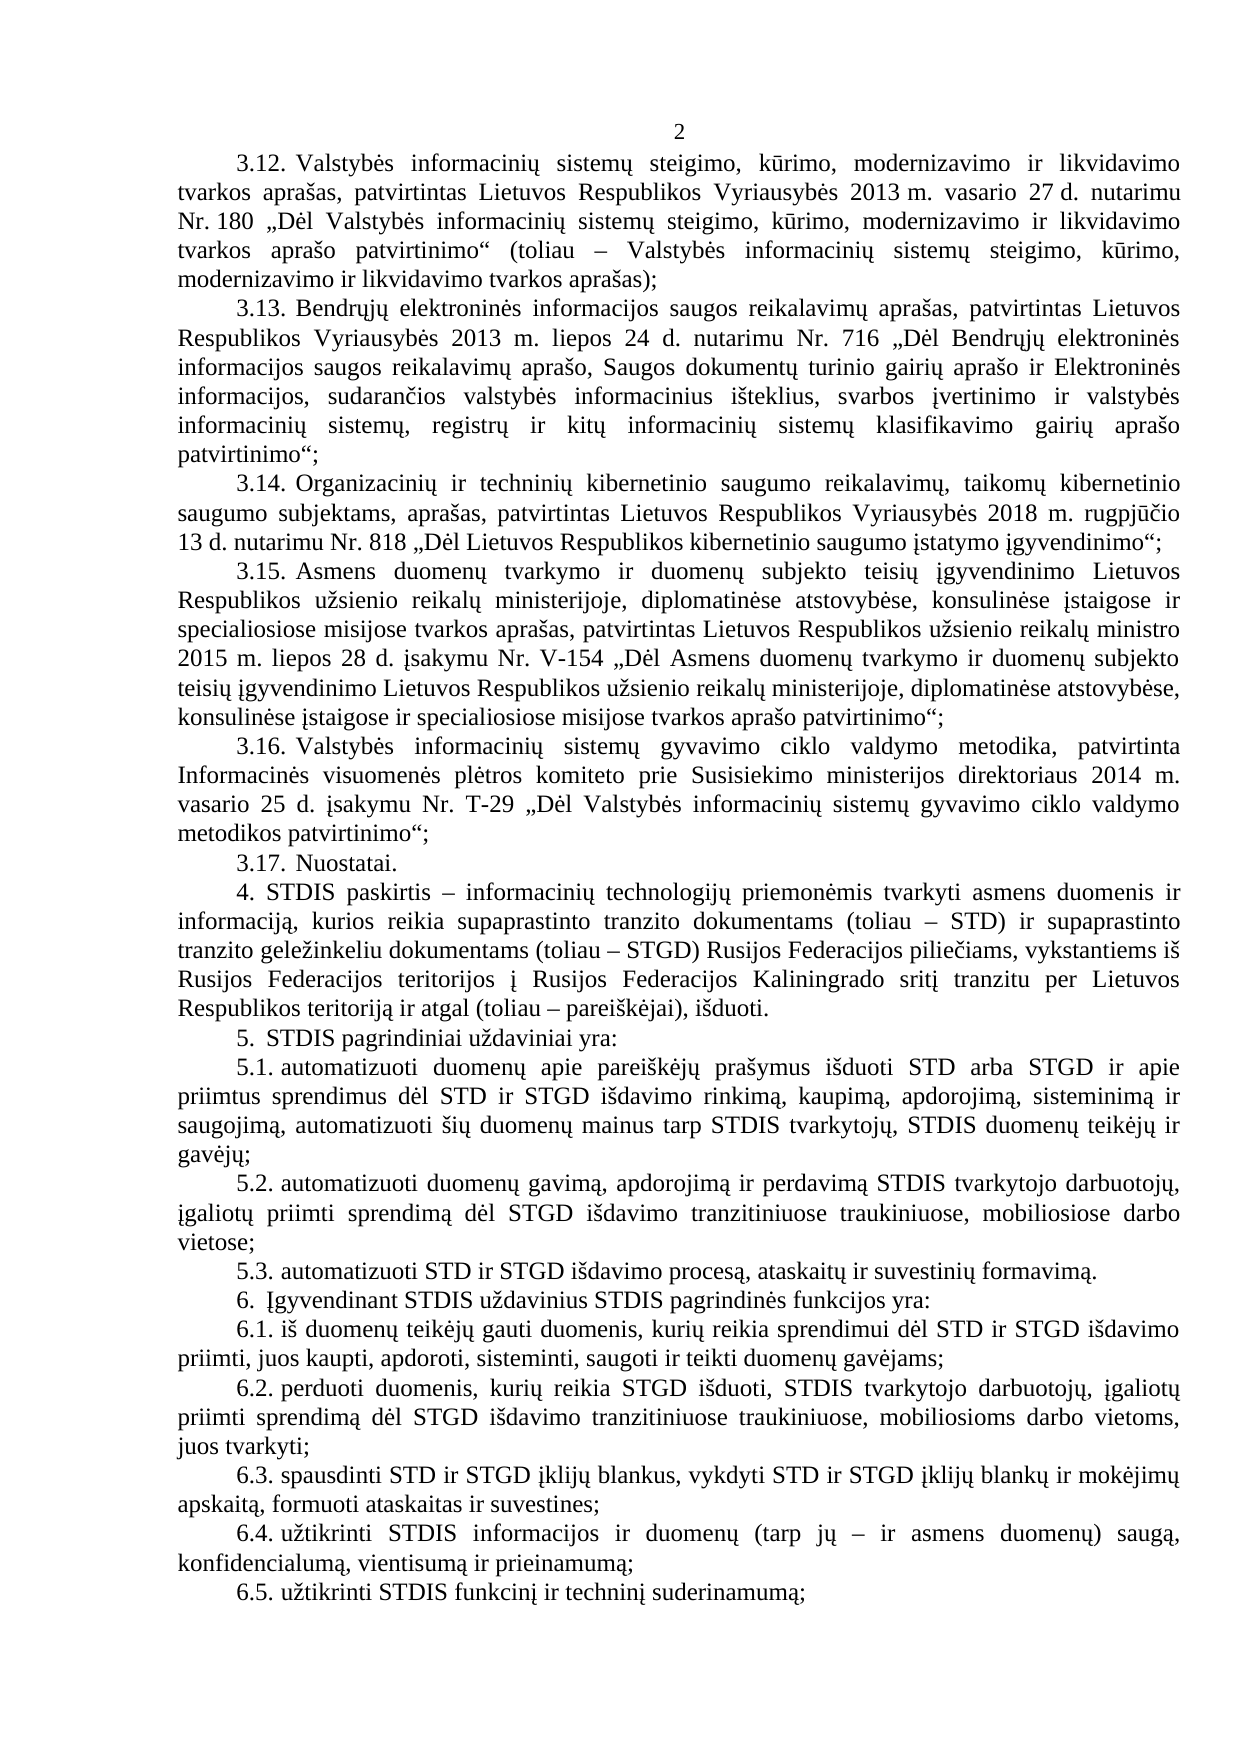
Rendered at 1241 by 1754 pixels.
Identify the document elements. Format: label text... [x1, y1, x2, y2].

text 5.2. automatizuoti duomenų gavimą, apdorojimą ir perdavimą STDIS tvarkytojo darbuotojų, įgaliotų priimti sprendimą dėl STGD išdavimo tranzitiniuose traukiniuose, mobiliosiose darbo vietose; [177, 1168, 1181, 1256]
text 3.17. Nuostatai. [177, 848, 1181, 877]
text 3.15. Asmens duomenų tvarkymo ir duomenų subjekto teisių įgyvendinimo Lietuvos Respublikos užsienio reikalų ministerijoje, diplomatinėse atstovybėse, konsulinėse įstaigose ir specialiosiose misijose tvarkos aprašas, patvirtintas Lietuvos Respublikos užsienio reikalų ministro 2015 m. liepos 28 d. įsakymu Nr. V-154 „Dėl Asmens duomenų tvarkymo ir duomenų subjekto teisių įgyvendinimo Lietuvos Respublikos užsienio reikalų ministerijoje, diplomatinėse atstovybėse, konsulinėse įstaigose ir specialiosiose misijose tvarkos aprašo patvirtinimo“; [177, 556, 1181, 731]
text 5.3. automatizuoti STD ir STGD išdavimo procesą, ataskaitų ir suvestinių formavimą. [177, 1256, 1181, 1285]
text 6.1. iš duomenų teikėjų gauti duomenis, kurių reikia sprendimui dėl STD ir STGD išdavimo priimti, juos kaupti, apdoroti, sisteminti, saugoti ir teikti duomenų gavėjams; [177, 1314, 1181, 1373]
text 3.16. Valstybės informacinių sistemų gyvavimo ciklo valdymo metodika, patvirtinta Informacinės visuomenės plėtros komiteto prie Susisiekimo ministerijos direktoriaus 2014 m. vasario 25 d. įsakymu Nr. T-29 „Dėl Valstybės informacinių sistemų gyvavimo ciklo valdymo metodikos patvirtinimo“; [177, 731, 1181, 848]
text 4. STDIS paskirtis – informacinių technologijų priemonėmis tvarkyti asmens duomenis ir informaciją, kurios reikia supaprastinto tranzito dokumentams (toliau – STD) ir supaprastinto tranzito geležinkeliu dokumentams (toliau – STGD) Rusijos Federacijos piliečiams, vykstantiems iš Rusijos Federacijos teritorijos į Rusijos Federacijos Kaliningrado sritį tranzitu per Lietuvos Respublikos teritoriją ir atgal (toliau – pareiškėjai), išduoti. [177, 877, 1181, 1023]
text 6.5. užtikrinti STDIS funkcinį ir techninį suderinamumą; [177, 1577, 1181, 1606]
text 3.14. Organizacinių ir techninių kibernetinio saugumo reikalavimų, taikomų kibernetinio saugumo subjektams, aprašas, patvirtintas Lietuvos Respublikos Vyriausybės 2018 m. rugpjūčio 13 d. nutarimu Nr. 818 „Dėl Lietuvos Respublikos kibernetinio saugumo įstatymo įgyvendinimo“; [177, 468, 1181, 556]
text 6. Įgyvendinant STDIS uždavinius STDIS pagrindinės funkcijos yra: [177, 1285, 1181, 1314]
text 5. STDIS pagrindiniai uždaviniai yra: [177, 1023, 1181, 1052]
text 6.2. perduoti duomenis, kurių reikia STGD išduoti, STDIS tvarkytojo darbuotojų, įgaliotų priimti sprendimą dėl STGD išdavimo tranzitiniuose traukiniuose, mobiliosioms darbo vietoms, juos tvarkyti; [177, 1373, 1181, 1460]
text 3.12. Valstybės informacinių sistemų steigimo, kūrimo, modernizavimo ir likvidavimo tvarkos aprašas, patvirtintas Lietuvos Respublikos Vyriausybės 2013 m. vasario 27 d. nutarimu Nr. 180 „Dėl Valstybės informacinių sistemų steigimo, kūrimo, modernizavimo ir likvidavimo tvarkos aprašo patvirtinimo“ (toliau – Valstybės informacinių sistemų steigimo, kūrimo, modernizavimo ir likvidavimo tvarkos aprašas); [177, 148, 1181, 293]
text 6.4. užtikrinti STDIS informacijos ir duomenų (tarp jų – ir asmens duomenų) saugą, konfidencialumą, vientisumą ir prieinamumą; [177, 1518, 1181, 1577]
text 6.3. spausdinti STD ir STGD įklijų blankus, vykdyti STD ir STGD įklijų blankų ir mokėjimų apskaitą, formuoti ataskaitas ir suvestines; [177, 1460, 1181, 1518]
text 3.13. Bendrųjų elektroninės informacijos saugos reikalavimų aprašas, patvirtintas Lietuvos Respublikos Vyriausybės 2013 m. liepos 24 d. nutarimu Nr. 716 „Dėl Bendrųjų elektroninės informacijos saugos reikalavimų aprašo, Saugos dokumentų turinio gairių aprašo ir Elektroninės informacijos, sudarančios valstybės informacinius išteklius, svarbos įvertinimo ir valstybės informacinių sistemų, registrų ir kitų informacinių sistemų klasifikavimo gairių aprašo patvirtinimo“; [177, 293, 1181, 468]
text 5.1. automatizuoti duomenų apie pareiškėjų prašymus išduoti STD arba STGD ir apie priimtus sprendimus dėl STD ir STGD išdavimo rinkimą, kaupimą, apdorojimą, sisteminimą ir saugojimą, automatizuoti šių duomenų mainus tarp STDIS tvarkytojų, STDIS duomenų teikėjų ir gavėjų; [177, 1052, 1181, 1168]
